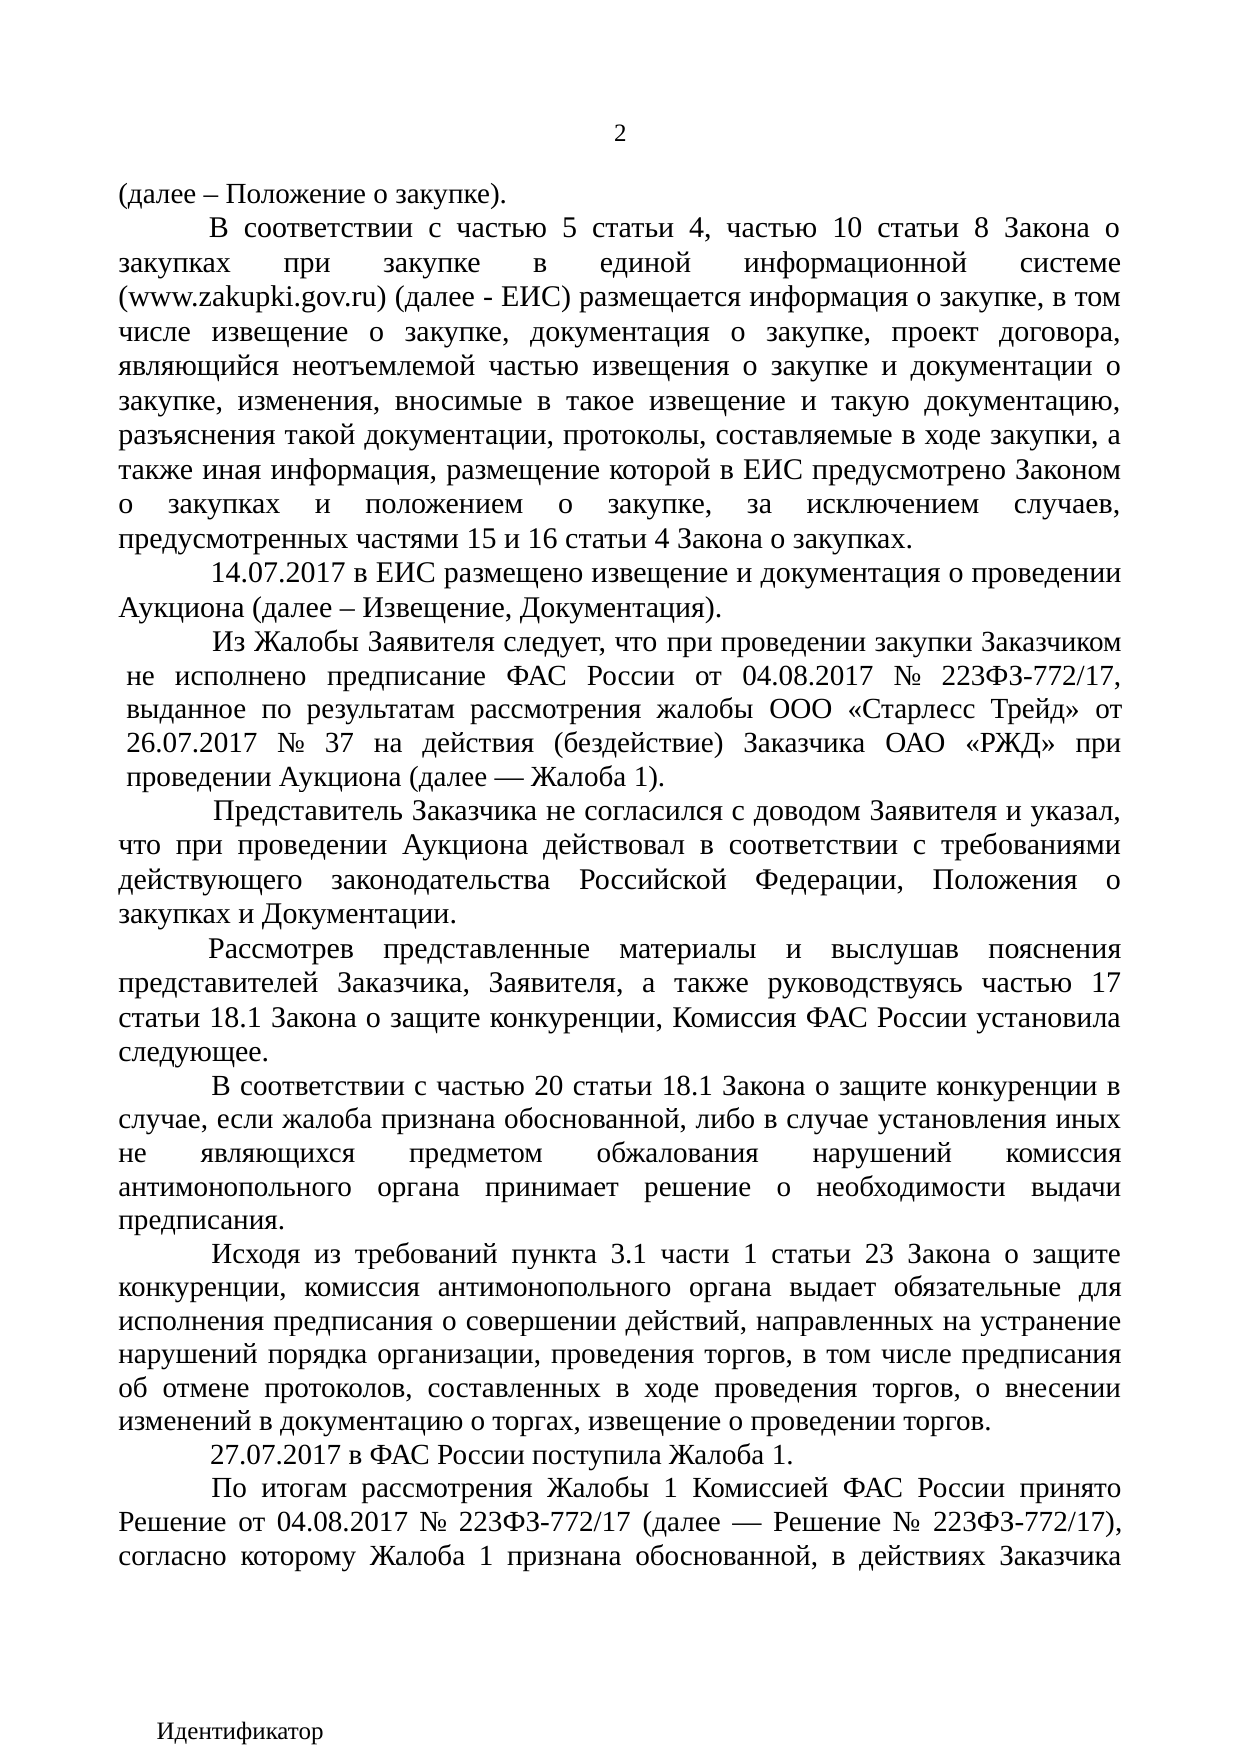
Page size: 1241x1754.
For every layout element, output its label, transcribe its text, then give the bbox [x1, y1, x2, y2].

text По итогам рассмотрения Жалобы 1 Комиссией ФАС России принято Решение от 04.08.2017 № 223ФЗ-772/17 (далее — Решение № 223ФЗ-772/17), согласно которому Жалоба 1 признана обоснованной, в действиях Заказчика [118, 1471, 1122, 1571]
text (далее – Положение о закупке). [118, 176, 1122, 210]
text 27.07.2017 в ФАС России поступила Жалоба 1. [118, 1437, 1122, 1471]
text Из Жалобы Заявителя следует, что при проведении закупки Заказчиком не исполнено предписание ФАС России от 04.08.2017 № 223ФЗ-772/17, выданное по результатам рассмотрения жалобы ООО «Старлесс Трейд» от 26.07.2017 № 37 на действия (бездействие) Заказчика ОАО «РЖД» при проведении Аукциона (далее — Жалоба 1). [126, 624, 1122, 792]
text Исходя из требований пункта 3.1 части 1 статьи 23 Закона о защите конкуренции, комиссия антимонопольного органа выдает обязательные для исполнения предписания о совершении действий, направленных на устранение нарушений порядка организации, проведения торгов, в том числе предписания об отмене протоколов, составленных в ходе проведения торгов, о внесении изменений в документацию о торгах, извещение о проведении торгов. [118, 1236, 1122, 1437]
text 14.07.2017 в ЕИС размещено извещение и документация о проведении Аукциона (далее – Извещение, Документация). [118, 555, 1122, 624]
text Рассмотрев представленные материалы и выслушав пояснения представителей Заказчика, Заявителя, а также руководствуясь частью 17 статьи 18.1 Закона о защите конкуренции, Комиссия ФАС России установила следующее. [118, 930, 1122, 1068]
text Представитель Заказчика не согласился с доводом Заявителя и указал, что при проведении Аукциона действовал в соответствии с требованиями действующего законодательства Российской Федерации, Положения о закупках и Документации. [118, 792, 1122, 930]
text В соответствии с частью 5 статьи 4, частью 10 статьи 8 Закона о закупках при закупке в единой информационной системе (www.zakupki.gov.ru) (далее - ЕИС) размещается информация о закупке, в том числе извещение о закупке, документация о закупке, проект договора, являющийся неотъемлемой частью извещения о закупке и документации о закупке, изменения, вносимые в такое извещение и такую документацию, разъяснения такой документации, протоколы, составляемые в ходе закупки, а также иная информация, размещение которой в ЕИС предусмотрено Законом о закупках и положением о закупке, за исключением случаев, предусмотренных частями 15 и 16 статьи 4 Закона о закупках. [118, 210, 1122, 555]
text В соответствии с частью 20 статьи 18.1 Закона о защите конкуренции в случае, если жалоба признана обоснованной, либо в случае установления иных не являющихся предметом обжалования нарушений комиссия антимонопольного органа принимает решение о необходимости выдачи предписания. [118, 1068, 1122, 1236]
